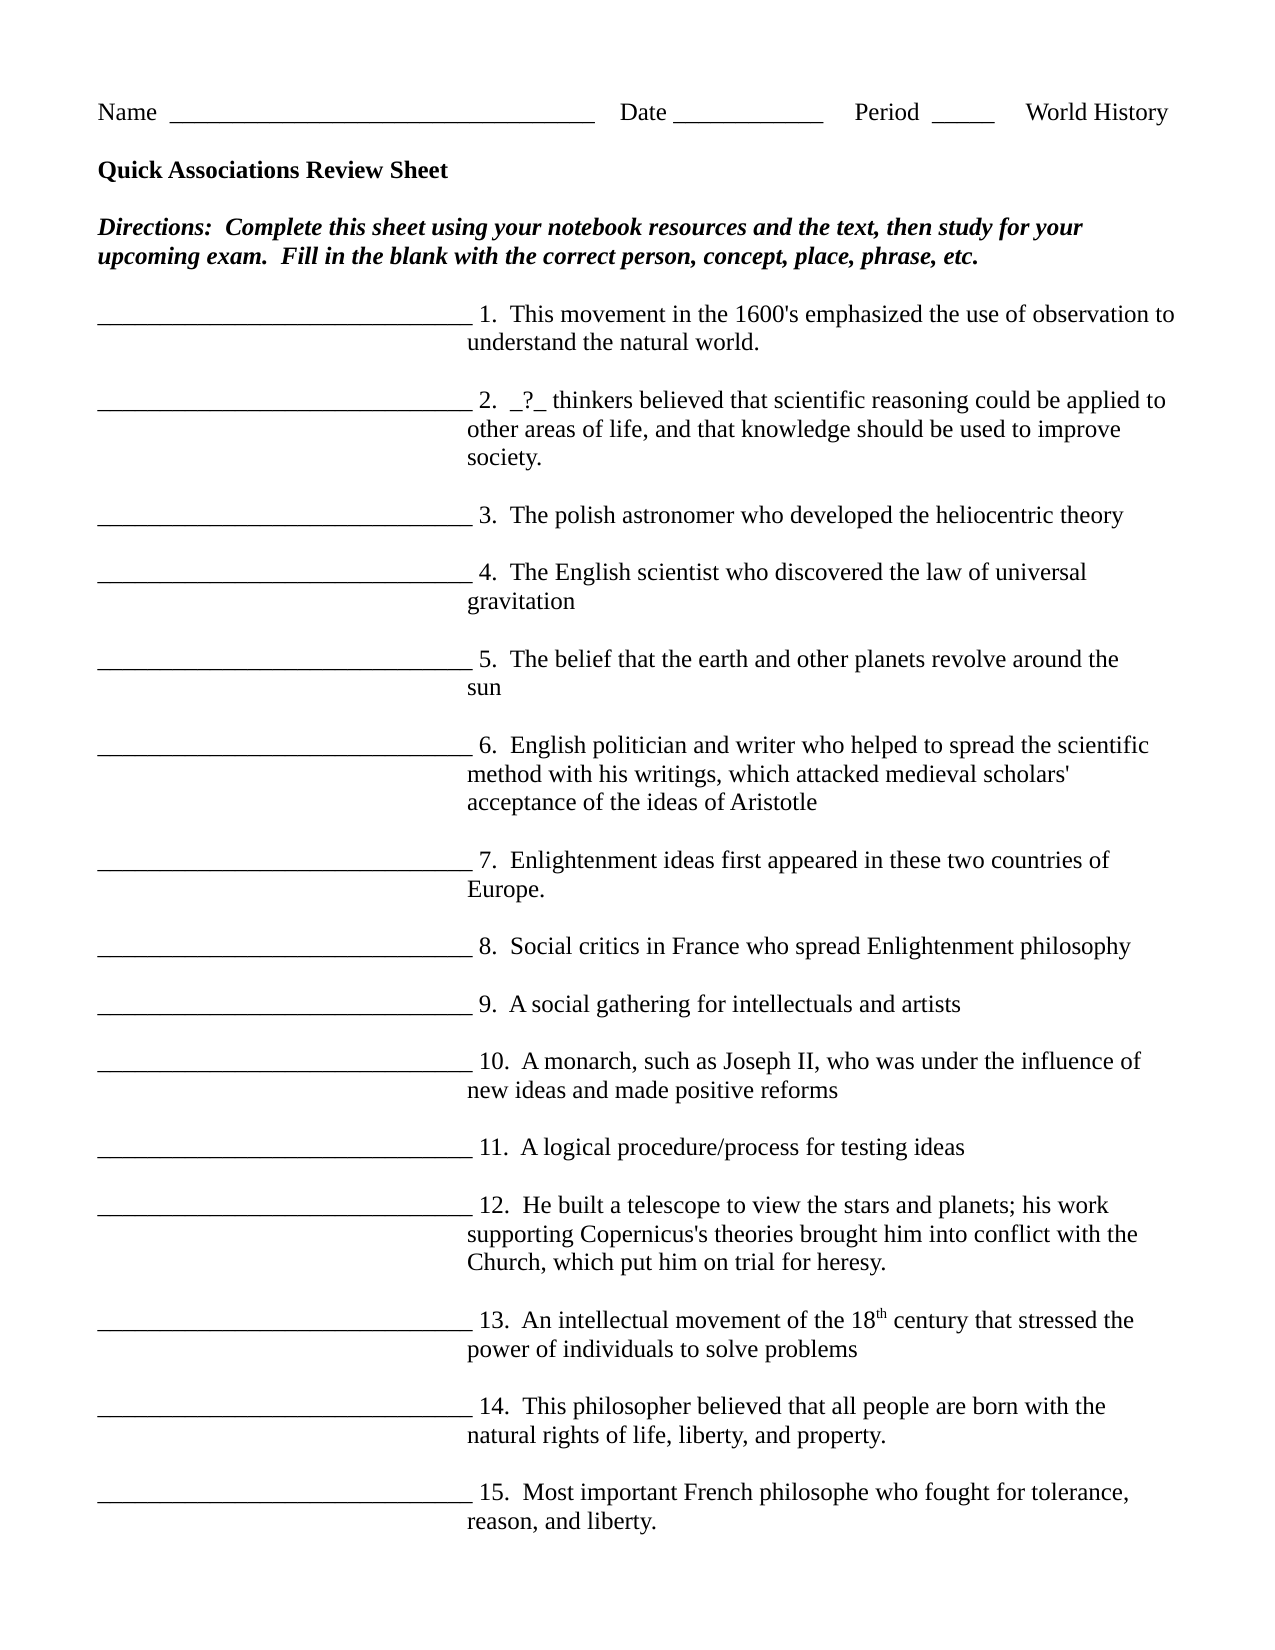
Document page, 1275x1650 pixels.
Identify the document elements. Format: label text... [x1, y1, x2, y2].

text Directions: Complete this sheet using your notebook resources and the text, then study for your upcoming exam. Fill in the blank with the correct person, concept, place, phrase, etc. [97, 212, 1177, 270]
text ______________________________ 2. _?_ thinkers believed that scientific reasoning could be applied to [97, 385, 1177, 414]
text ______________________________ 1. This movement in the 1600's emphasized the use of observation to [97, 299, 1177, 327]
text supporting Copernicus's theories brought him into conflict with the [97, 1219, 1177, 1247]
text ______________________________ 7. Enlightenment ideas first appeared in these two countries of [97, 845, 1177, 874]
text ______________________________ 8. Social critics in France who spread Enlightenment philosophy [97, 931, 1177, 960]
text ______________________________ 9. A social gathering for intellectuals and artists [97, 989, 1177, 1017]
text ______________________________ 10. A monarch, such as Joseph II, who was under the influence of [97, 1046, 1177, 1075]
text ______________________________ 5. The belief that the earth and other planets revolve around the [97, 644, 1177, 672]
text ______________________________ 15. Most important French philosophe who fought for tolerance, [97, 1477, 1177, 1506]
text other areas of life, and that knowledge should be used to improve [97, 414, 1177, 442]
text society. [97, 442, 1177, 471]
text ______________________________ 11. A logical procedure/process for testing ideas [97, 1132, 1177, 1161]
text understand the natural world. [97, 327, 1177, 356]
text power of individuals to solve problems [97, 1334, 1177, 1362]
text Quick Associations Review Sheet [97, 155, 1177, 184]
text ______________________________ 3. The polish astronomer who developed the heliocentric theory [97, 500, 1177, 529]
text Church, which put him on trial for heresy. [97, 1247, 1177, 1276]
text ______________________________ 6. English politician and writer who helped to spread the scientific [97, 730, 1177, 759]
text sun [97, 672, 1177, 701]
text reason, and liberty. [97, 1506, 1177, 1535]
text new ideas and made positive reforms [97, 1075, 1177, 1104]
text natural rights of life, liberty, and property. [97, 1420, 1177, 1449]
text acceptance of the ideas of Aristotle [97, 787, 1177, 816]
text Europe. [97, 874, 1177, 902]
text method with his writings, which attacked medieval scholars' [97, 759, 1177, 787]
text ______________________________ 14. This philosopher believed that all people are born with the [97, 1391, 1177, 1420]
text ______________________________ 13. An intellectual movement of the 18th century that stressed the [97, 1305, 1177, 1334]
text Name __________________________________ Date ____________ Period _____ World History [97, 97, 1177, 126]
text gravitation [97, 586, 1177, 615]
text ______________________________ 12. He built a telescope to view the stars and planets; his work [97, 1190, 1177, 1219]
text ______________________________ 4. The English scientist who discovered the law of universal [97, 557, 1177, 586]
